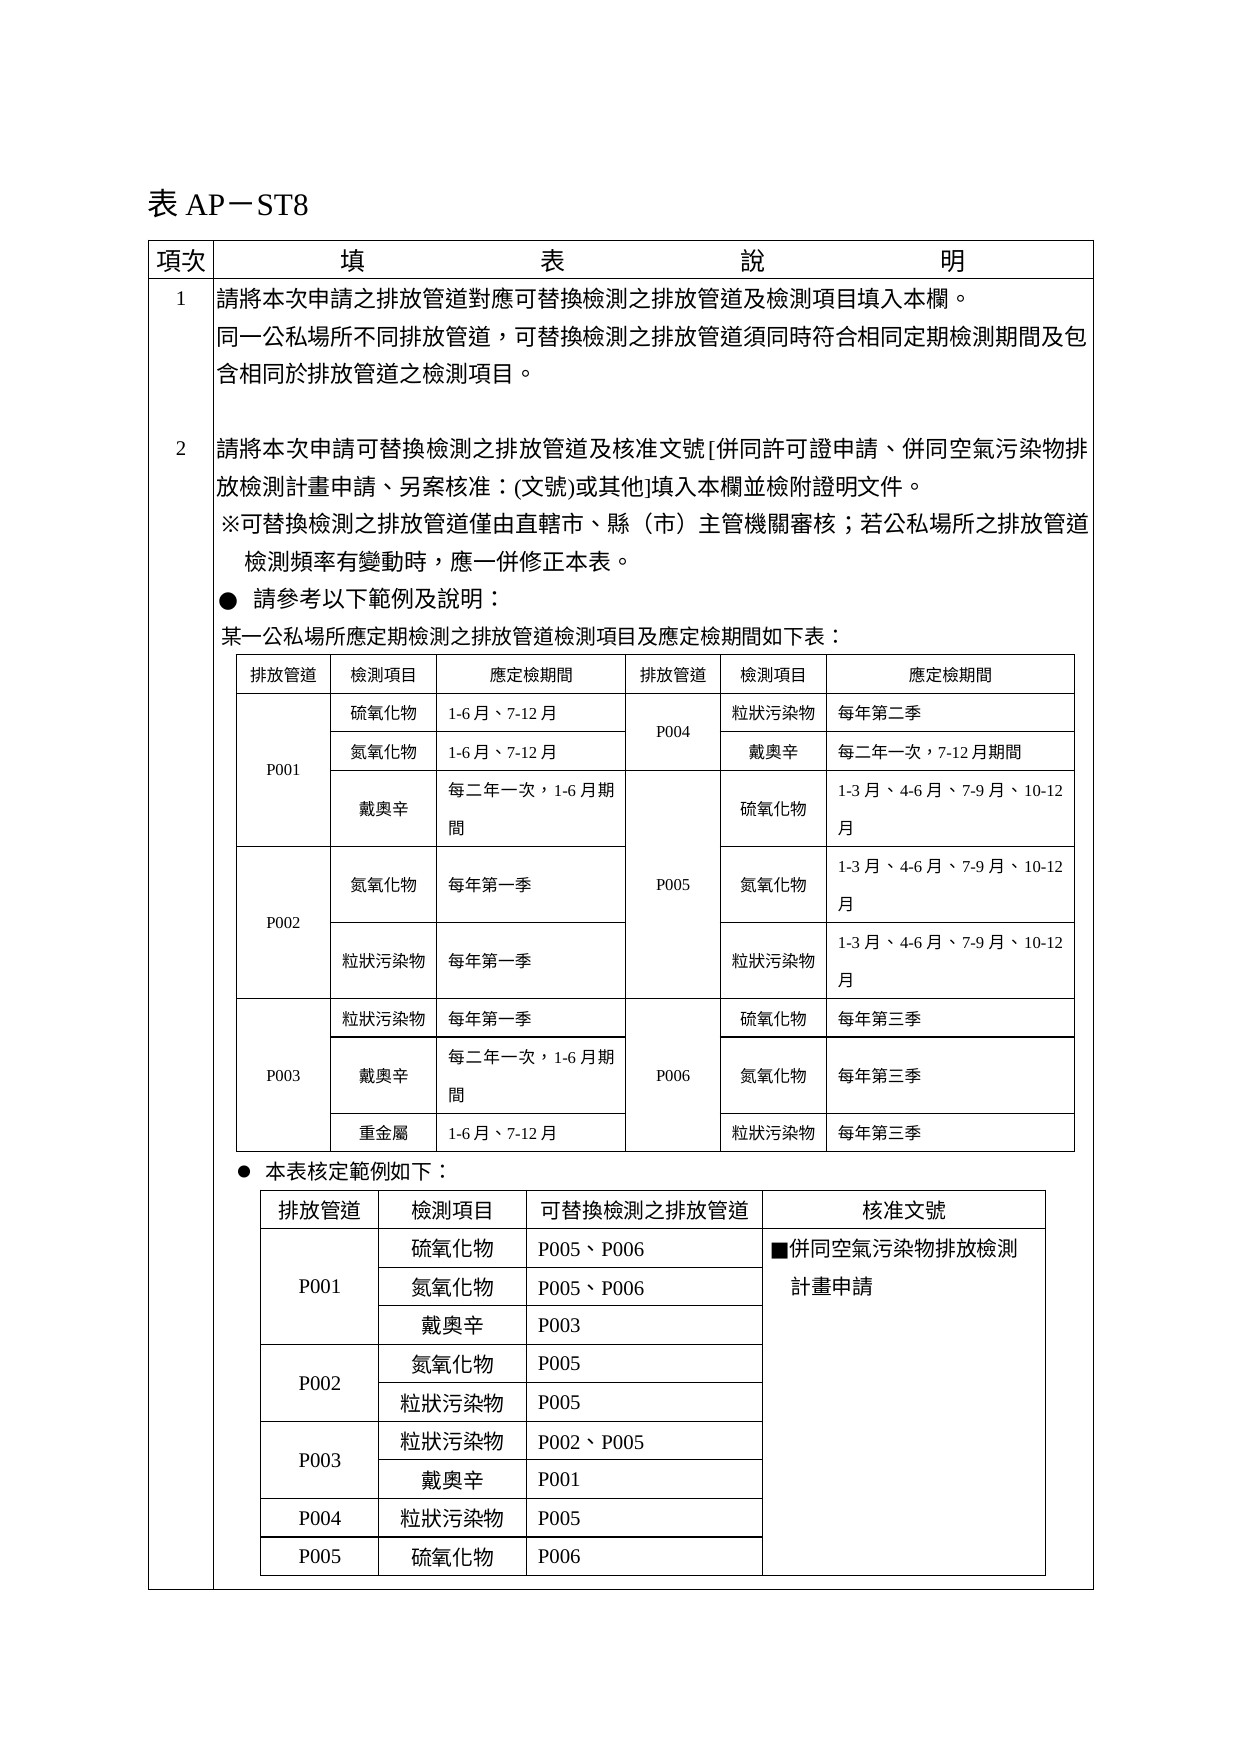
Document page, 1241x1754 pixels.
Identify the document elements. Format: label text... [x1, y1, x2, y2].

table_cell P005、P006 [527, 1268, 762, 1305]
table_cell 粒狀污染物 [331, 923, 436, 998]
table_header 核准文號 [763, 1191, 1045, 1228]
table_cell 每二年一次，1-6月期間 [437, 771, 625, 846]
table_cell 1 2 [149, 279, 213, 1588]
table_cell 1-6月、7-12月 [437, 732, 625, 770]
table_cell 硫氧化物 [331, 694, 436, 731]
table_cell 每二年一次，7-12月期間 [827, 732, 1074, 770]
table_cell P003 [527, 1306, 762, 1344]
table_header 項次 [149, 241, 213, 278]
table_cell 每年第二季 [827, 694, 1074, 731]
table_cell 1-3月、4-6月、7-9月、10-12月 [827, 847, 1074, 922]
table_cell P005 [527, 1345, 762, 1382]
table_header 可替換檢測之排放管道 [527, 1191, 762, 1228]
table_cell 粒狀污染物 [721, 1114, 826, 1151]
table_cell 1-3月、4-6月、7-9月、10-12月 [827, 923, 1074, 998]
table_cell ■併同空氣污染物排放檢測計畫申請 [763, 1229, 1045, 1575]
table_cell 戴奧辛 [331, 1038, 436, 1112]
table_cell P001 [527, 1460, 762, 1498]
table_cell 戴奧辛 [379, 1306, 526, 1344]
table_cell 每年第一季 [437, 999, 625, 1036]
table_cell 硫氧化物 [379, 1538, 526, 1575]
table_cell P004 [261, 1499, 378, 1536]
table_header 應定檢期間 [827, 655, 1074, 693]
table_cell P005、P006 [527, 1229, 762, 1267]
table_cell 氮氧化物 [379, 1345, 526, 1382]
table_cell P006 [527, 1538, 762, 1575]
table_cell 請將本次申請之排放管道對應可替換檢測之排放管道及檢測項目填入本欄。 同一公私場所不同排放管道，可替換檢測之排放管道須同時符合相同定期檢測期間及包含相同於排放管道之檢測項目。 請將本次申請可替換檢測之排放管道及核准文號[併同許可證申請、併同空氣污染物排放檢測計畫申請、另案核准：(文號)或其他]填入本欄並檢附證明文件。 ※可替換檢測之排放管道僅由直轄市、縣（市）主管機關審核；若公私場所之排放管道檢測頻率有變動時，應一併修正本表。 ● 請參考以下範例及說明： 某一公私場所應定期檢測之排放管道檢測項目及應定檢期間如下表： 本表核定範例如下： [214, 279, 1093, 1588]
table_cell 粒狀污染物 [721, 923, 826, 998]
table_cell 1-6月、7-12月 [437, 694, 625, 731]
table_cell 硫氧化物 [721, 999, 826, 1036]
table_cell 氮氧化物 [331, 847, 436, 922]
table_cell P002 [261, 1345, 378, 1421]
table_cell P005 [527, 1383, 762, 1421]
table_cell 每年第三季 [827, 999, 1074, 1036]
table_cell P002、P005 [527, 1422, 762, 1459]
table_header 應定檢期間 [437, 655, 625, 693]
table_header 檢測項目 [721, 655, 826, 693]
table_cell 1-3月、4-6月、7-9月、10-12月 [827, 771, 1074, 846]
table_cell P003 [261, 1422, 378, 1498]
table_cell P005 [261, 1538, 378, 1575]
table_cell 戴奧辛 [331, 771, 436, 846]
table_cell 氮氧化物 [379, 1268, 526, 1305]
table_cell P004 [626, 694, 720, 770]
table_header 填 表 說 明 [214, 241, 1093, 278]
table_header 排放管道 [626, 655, 720, 693]
table_cell 氮氧化物 [331, 732, 436, 770]
table_cell 1-6月、7-12月 [437, 1114, 625, 1151]
text 表AP－ST8 [148, 164, 1092, 239]
table_cell 戴奧辛 [721, 732, 826, 770]
table_cell 每二年一次，1-6月期間 [437, 1038, 625, 1112]
table_cell 粒狀污染物 [379, 1383, 526, 1421]
table_cell 硫氧化物 [379, 1229, 526, 1267]
table_cell 每年第三季 [827, 1114, 1074, 1151]
table_cell P001 [237, 694, 330, 846]
table_header 排放管道 [237, 655, 330, 693]
table_cell 粒狀污染物 [331, 999, 436, 1036]
table_header 排放管道 [261, 1191, 378, 1228]
table_cell 重金屬 [331, 1114, 436, 1151]
table_cell 粒狀污染物 [721, 694, 826, 731]
table_cell 每年第一季 [437, 923, 625, 998]
table_cell 戴奧辛 [379, 1460, 526, 1498]
table_cell 氮氧化物 [721, 847, 826, 922]
table_cell 每年第一季 [437, 847, 625, 922]
table_cell 氮氧化物 [721, 1038, 826, 1112]
table_header 檢測項目 [331, 655, 436, 693]
table_cell 粒狀污染物 [379, 1499, 526, 1536]
table_cell 硫氧化物 [721, 771, 826, 846]
table_cell 每年第三季 [827, 1038, 1074, 1112]
table_cell P003 [237, 999, 330, 1151]
table_cell P006 [626, 999, 720, 1151]
table_cell P005 [626, 771, 720, 998]
table_header 檢測項目 [379, 1191, 526, 1228]
table_cell P005 [527, 1499, 762, 1536]
table_cell P002 [237, 847, 330, 998]
table_cell 粒狀污染物 [379, 1422, 526, 1459]
table_cell P001 [261, 1229, 378, 1344]
